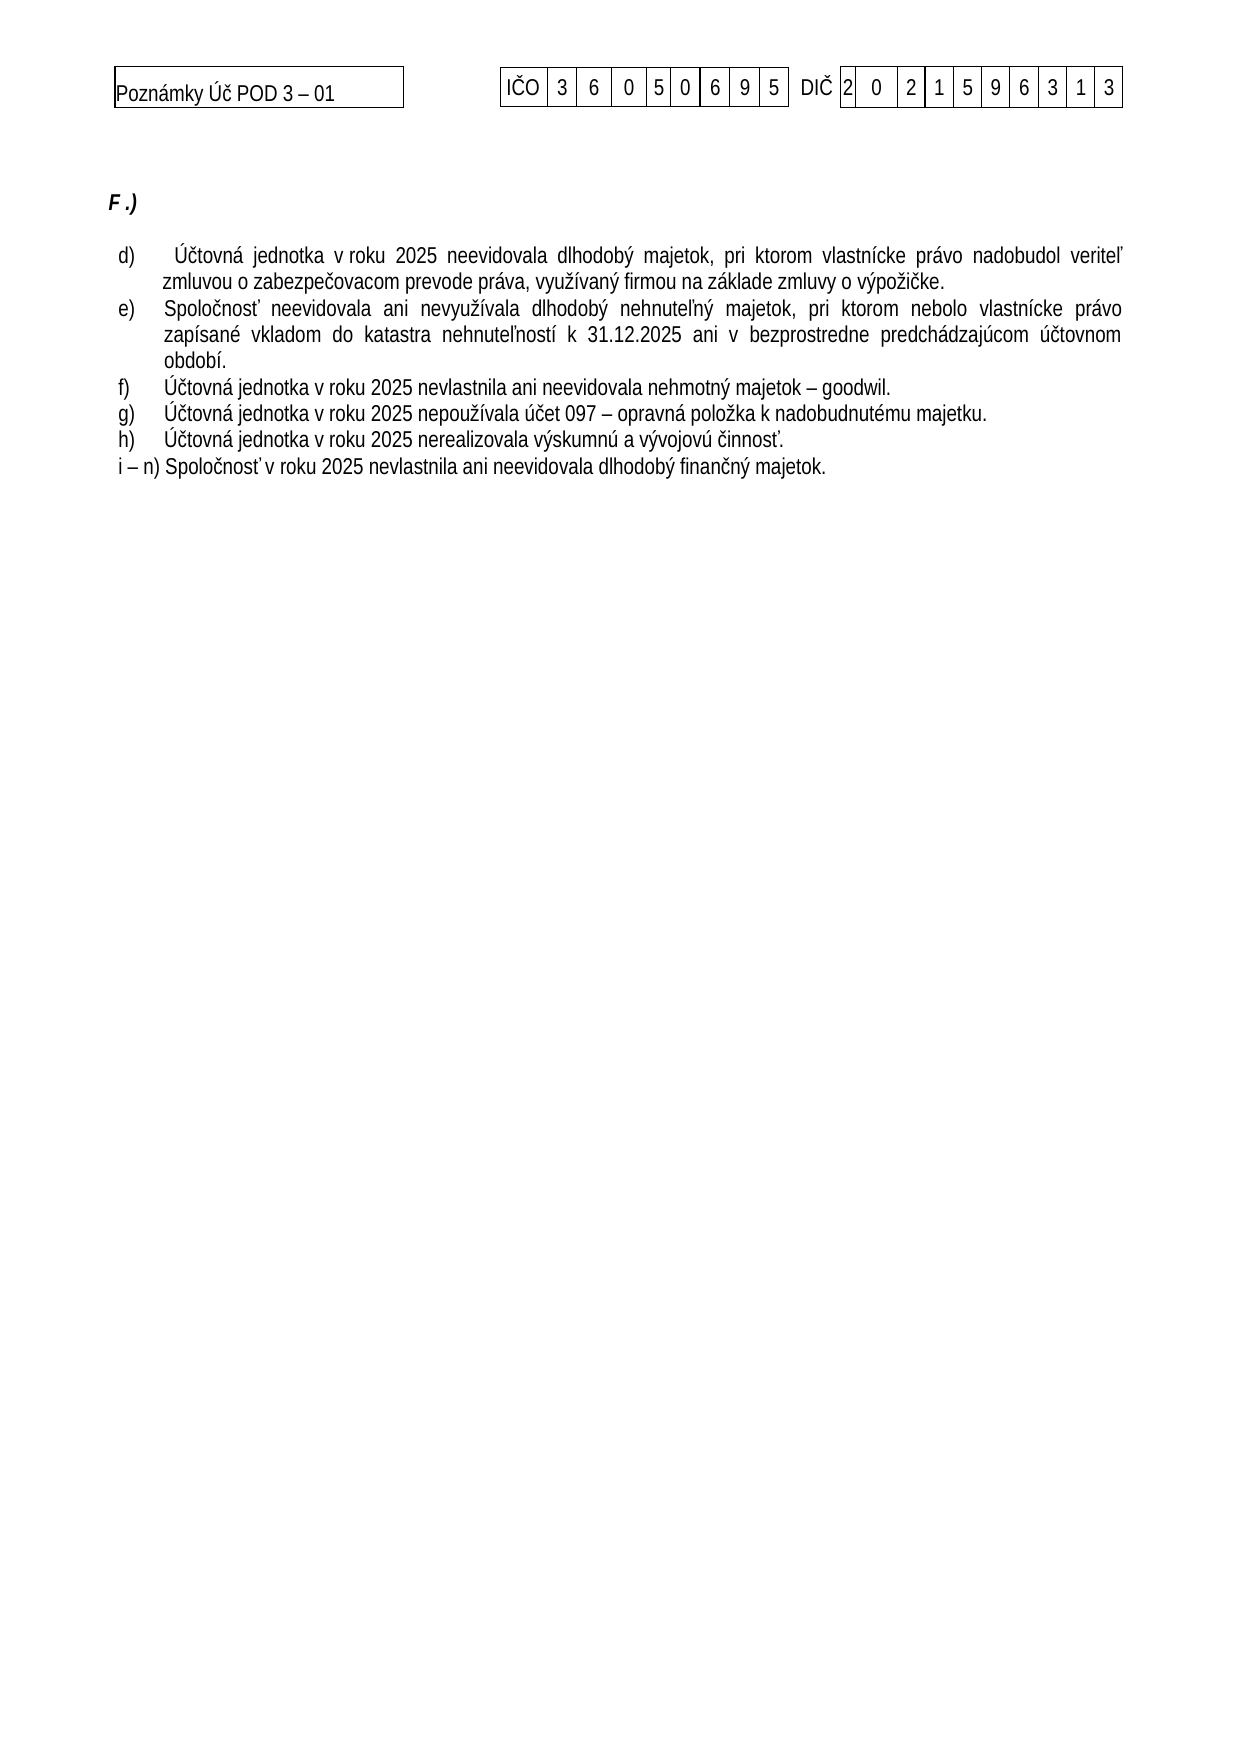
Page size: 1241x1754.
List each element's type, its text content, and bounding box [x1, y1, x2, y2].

text d) Účtovná jednotka v roku 2025 neevidovala dlhodobý majetok, pri ktorom vlastnícke právo nadobudol veriteľ zmluvou o zabezpečovacom prevode práva, využívaný firmou na základe zmluvy o výpožičke. [118, 242, 1122, 294]
text i – n) Spoločnosť v roku 2025 nevlastnila ani neevidovala dlhodobý finančný majetok. [118, 453, 1122, 479]
text f) Účtovná jednotka v roku 2025 nevlastnila ani neevidovala nehmotný majetok – goodwil. [118, 374, 1122, 400]
text e) Spoločnosť neevidovala ani nevyužívala dlhodobý nehnuteľný majetok, pri ktorom nebolo vlastnícke právo zapísané vkladom do katastra nehnuteľností k 31.12.2025 ani v bezprostredne predchádzajúcom účtovnom období. [118, 294, 1122, 374]
text F .) [103, 189, 1122, 216]
text g) Účtovná jednotka v roku 2025 nepoužívala účet 097 – opravná položka k nadobudnutému majetku. [118, 400, 1122, 426]
text h) Účtovná jednotka v roku 2025 nerealizovala výskumnú a vývojovú činnosť. [118, 426, 1122, 453]
